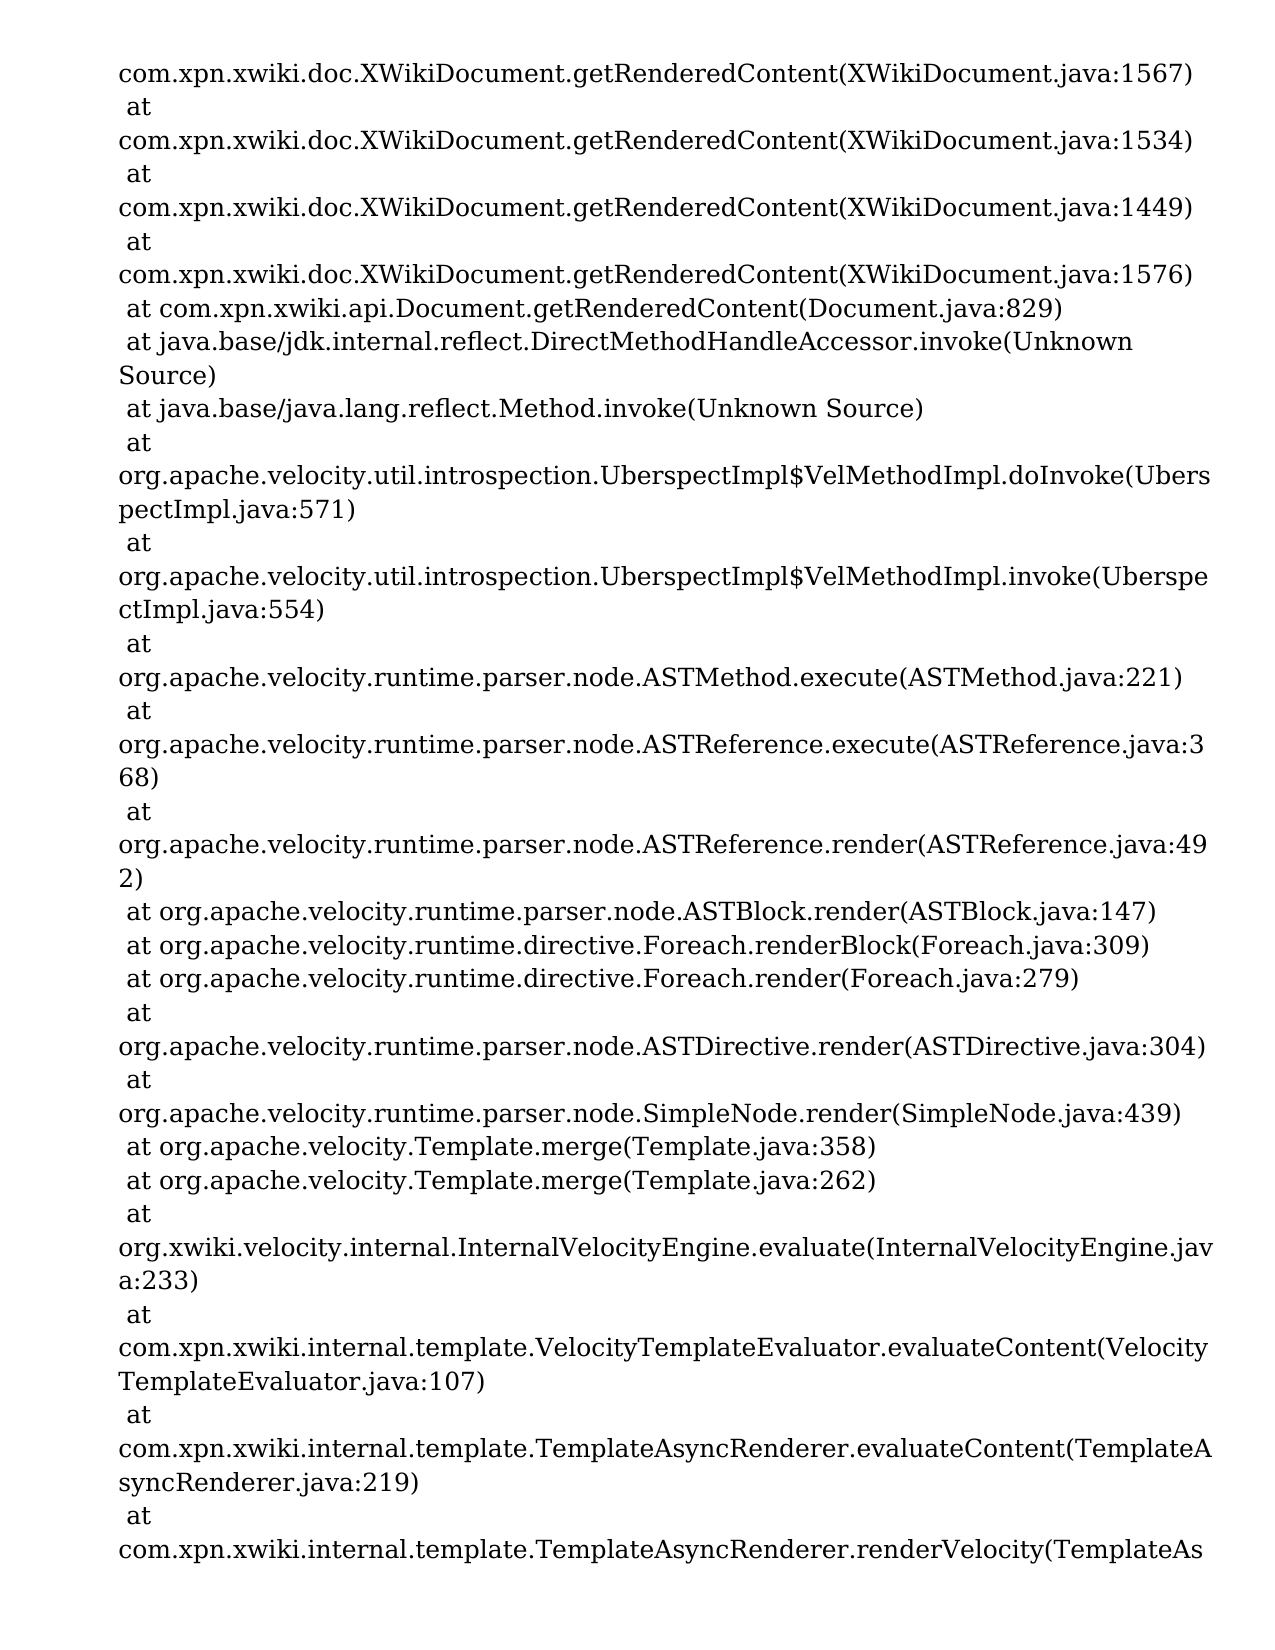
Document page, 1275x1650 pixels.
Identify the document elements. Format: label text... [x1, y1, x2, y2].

text com.xpn.xwiki.doc.XWikiDocument.getRenderedContent(XWikiDocument.java:1567) at com.xpn.xwiki.doc.XWikiDocument.getRenderedContent(XWikiDocument.java:1534) at com.xpn.xwiki.doc.XWikiDocument.getRenderedContent(XWikiDocument.java:1449) at com.xpn.xwiki.doc.XWikiDocument.getRenderedContent(XWikiDocument.java:1576) at com.xpn.xwiki.api.Document.getRenderedContent(Document.java:829) at java.base/jdk.internal.reflect.DirectMethodHandleAccessor.invoke(Unknown Source) at java.base/java.lang.reflect.Method.invoke(Unknown Source) at org.apache.velocity.util.introspection.UberspectImpl$VelMethodImpl.doInvoke(UberspectImpl.java:571) at org.apache.velocity.util.introspection.UberspectImpl$VelMethodImpl.invoke(UberspectImpl.java:554) at org.apache.velocity.runtime.parser.node.ASTMethod.execute(ASTMethod.java:221) at org.apache.velocity.runtime.parser.node.ASTReference.execute(ASTReference.java:368) at org.apache.velocity.runtime.parser.node.ASTReference.render(ASTReference.java:492) at org.apache.velocity.runtime.parser.node.ASTBlock.render(ASTBlock.java:147) at org.apache.velocity.runtime.directive.Foreach.renderBlock(Foreach.java:309) at org.apache.velocity.runtime.directive.Foreach.render(Foreach.java:279) at org.apache.velocity.runtime.parser.node.ASTDirective.render(ASTDirective.java:304) at org.apache.velocity.runtime.parser.node.SimpleNode.render(SimpleNode.java:439) at org.apache.velocity.Template.merge(Template.java:358) at org.apache.velocity.Template.merge(Template.java:262) at org.xwiki.velocity.internal.InternalVelocityEngine.evaluate(InternalVelocityEngine.java:233) at com.xpn.xwiki.internal.template.VelocityTemplateEvaluator.evaluateContent(VelocityTemplateEvaluator.java:107) at com.xpn.xwiki.internal.template.TemplateAsyncRenderer.evaluateContent(TemplateAsyncRenderer.java:219) at com.xpn.xwiki.internal.template.TemplateAsyncRenderer.renderVelocity(TemplateAs [118, 59, 1216, 1564]
